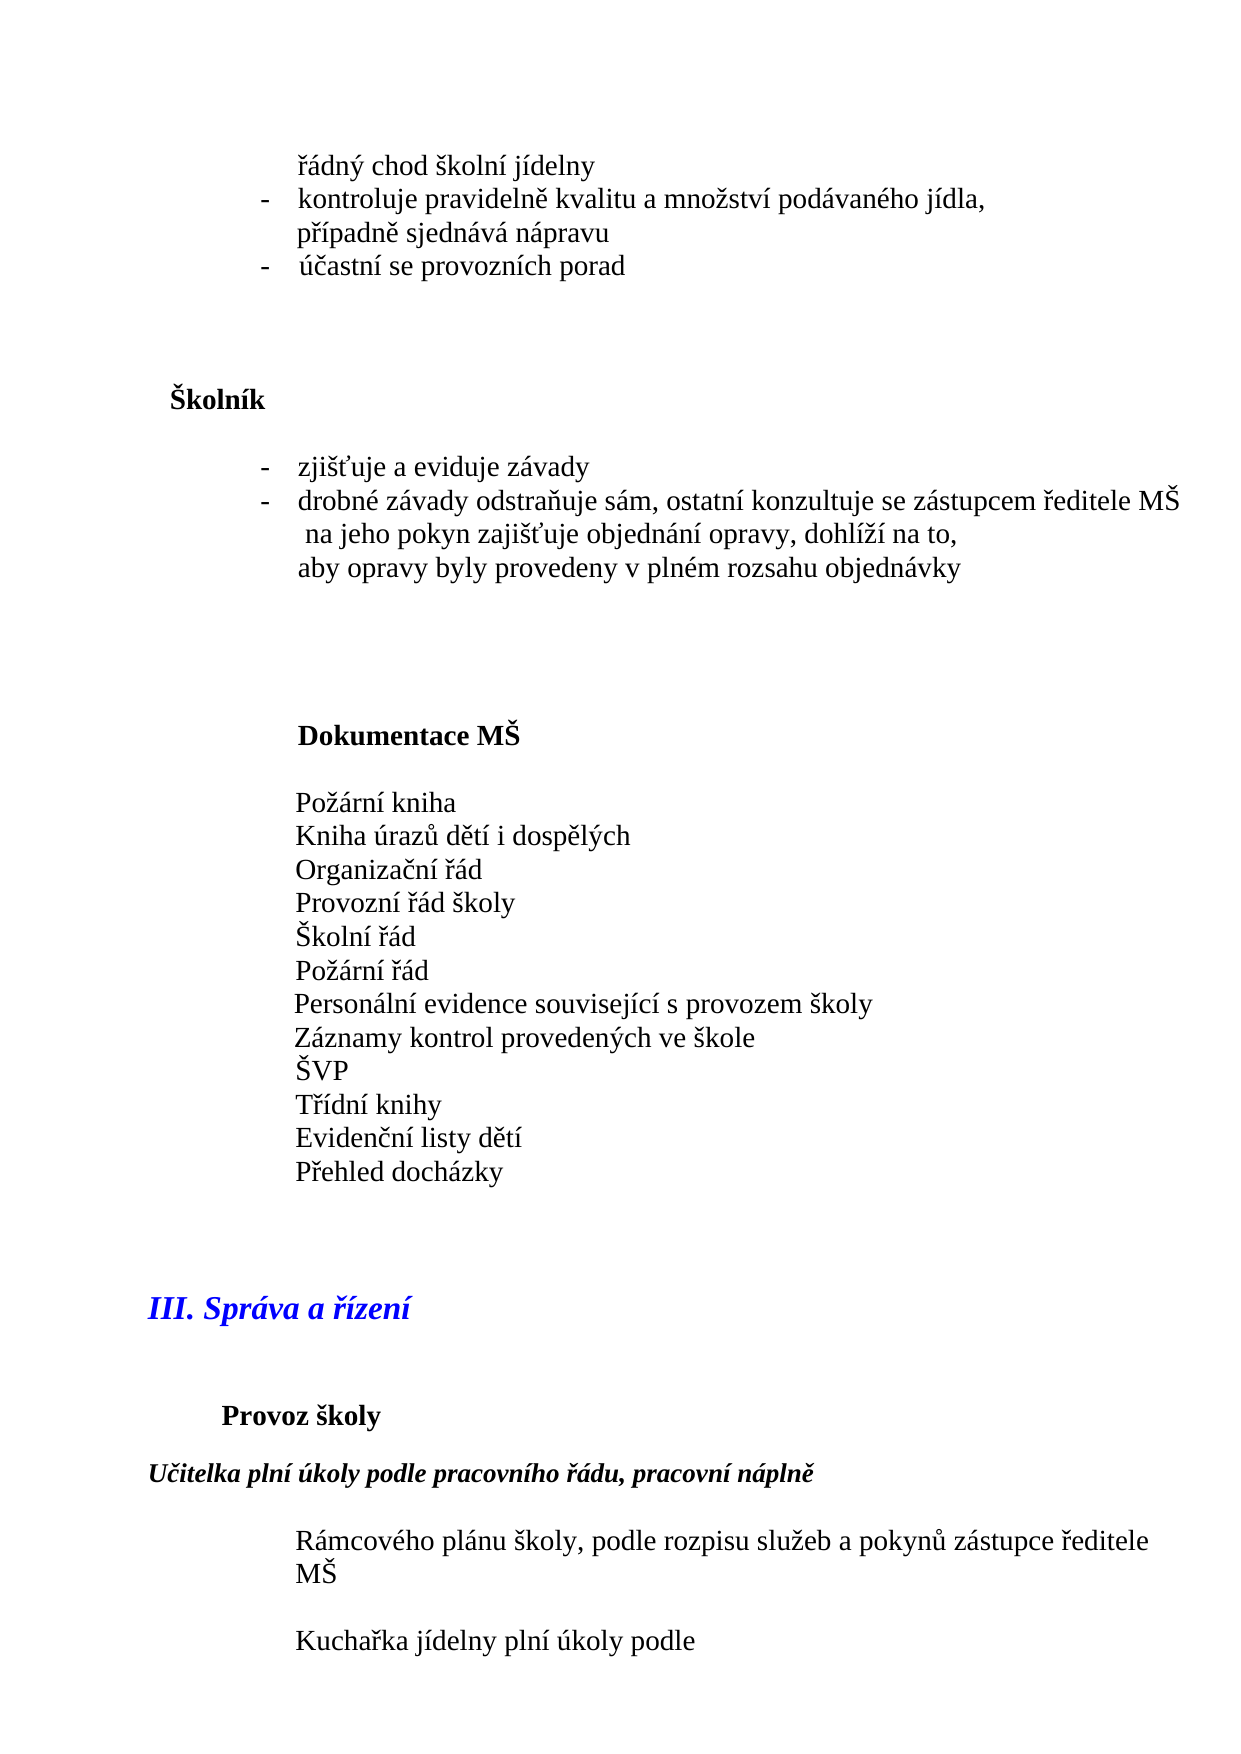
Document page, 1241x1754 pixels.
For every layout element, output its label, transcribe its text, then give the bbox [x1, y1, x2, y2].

text Kuchařka jídelny plní úkoly podle [221, 1623, 1181, 1657]
text aby opravy byly provedeny v plném rozsahu objednávky [298, 550, 1181, 584]
text případně sjednává nápravu [260, 215, 1181, 248]
list drobné závady odstraňuje sám, ostatní konzultuje se zástupcem ředitele MŠ [260, 483, 1181, 517]
text ŠVP [295, 1053, 1181, 1087]
text Záznamy kontrol provedených ve škole [148, 1020, 1181, 1053]
text Třídní knihy [295, 1087, 1181, 1120]
text Dokumentace MŠ [298, 718, 1181, 751]
text Školník [148, 382, 1181, 416]
text Personální evidence související s provozem školy [148, 986, 1181, 1020]
text Požární kniha [295, 785, 1181, 818]
list kontroluje pravidelně kvalitu a množství podávaného jídla, [260, 181, 1181, 215]
text Organizační řád [295, 852, 1181, 886]
text Školní řád [295, 919, 1181, 953]
text Provozní řád školy [295, 886, 1181, 919]
text Rámcového plánu školy, podle rozpisu služeb a pokynů zástupce ředitele MŠ [295, 1523, 1181, 1590]
text na jeho pokyn zajišťuje objednání opravy, dohlíží na to, [298, 517, 1181, 550]
text Evidenční listy dětí [295, 1120, 1181, 1154]
text Požární řád [295, 953, 1181, 986]
text Kniha úrazů dětí i dospělých [295, 818, 1181, 852]
text Přehled docházky [295, 1154, 1181, 1187]
subtitle Učitelka plní úkoly podle pracovního řádu, pracovní náplně [148, 1457, 1181, 1488]
text III. Správa a řízení [148, 1288, 1181, 1326]
list zjišťuje a eviduje závady [260, 449, 1181, 483]
text Provoz školy [221, 1398, 1181, 1432]
text řádný chod školní jídelny [298, 148, 1181, 181]
text - účastní se provozních porad [260, 248, 1181, 282]
